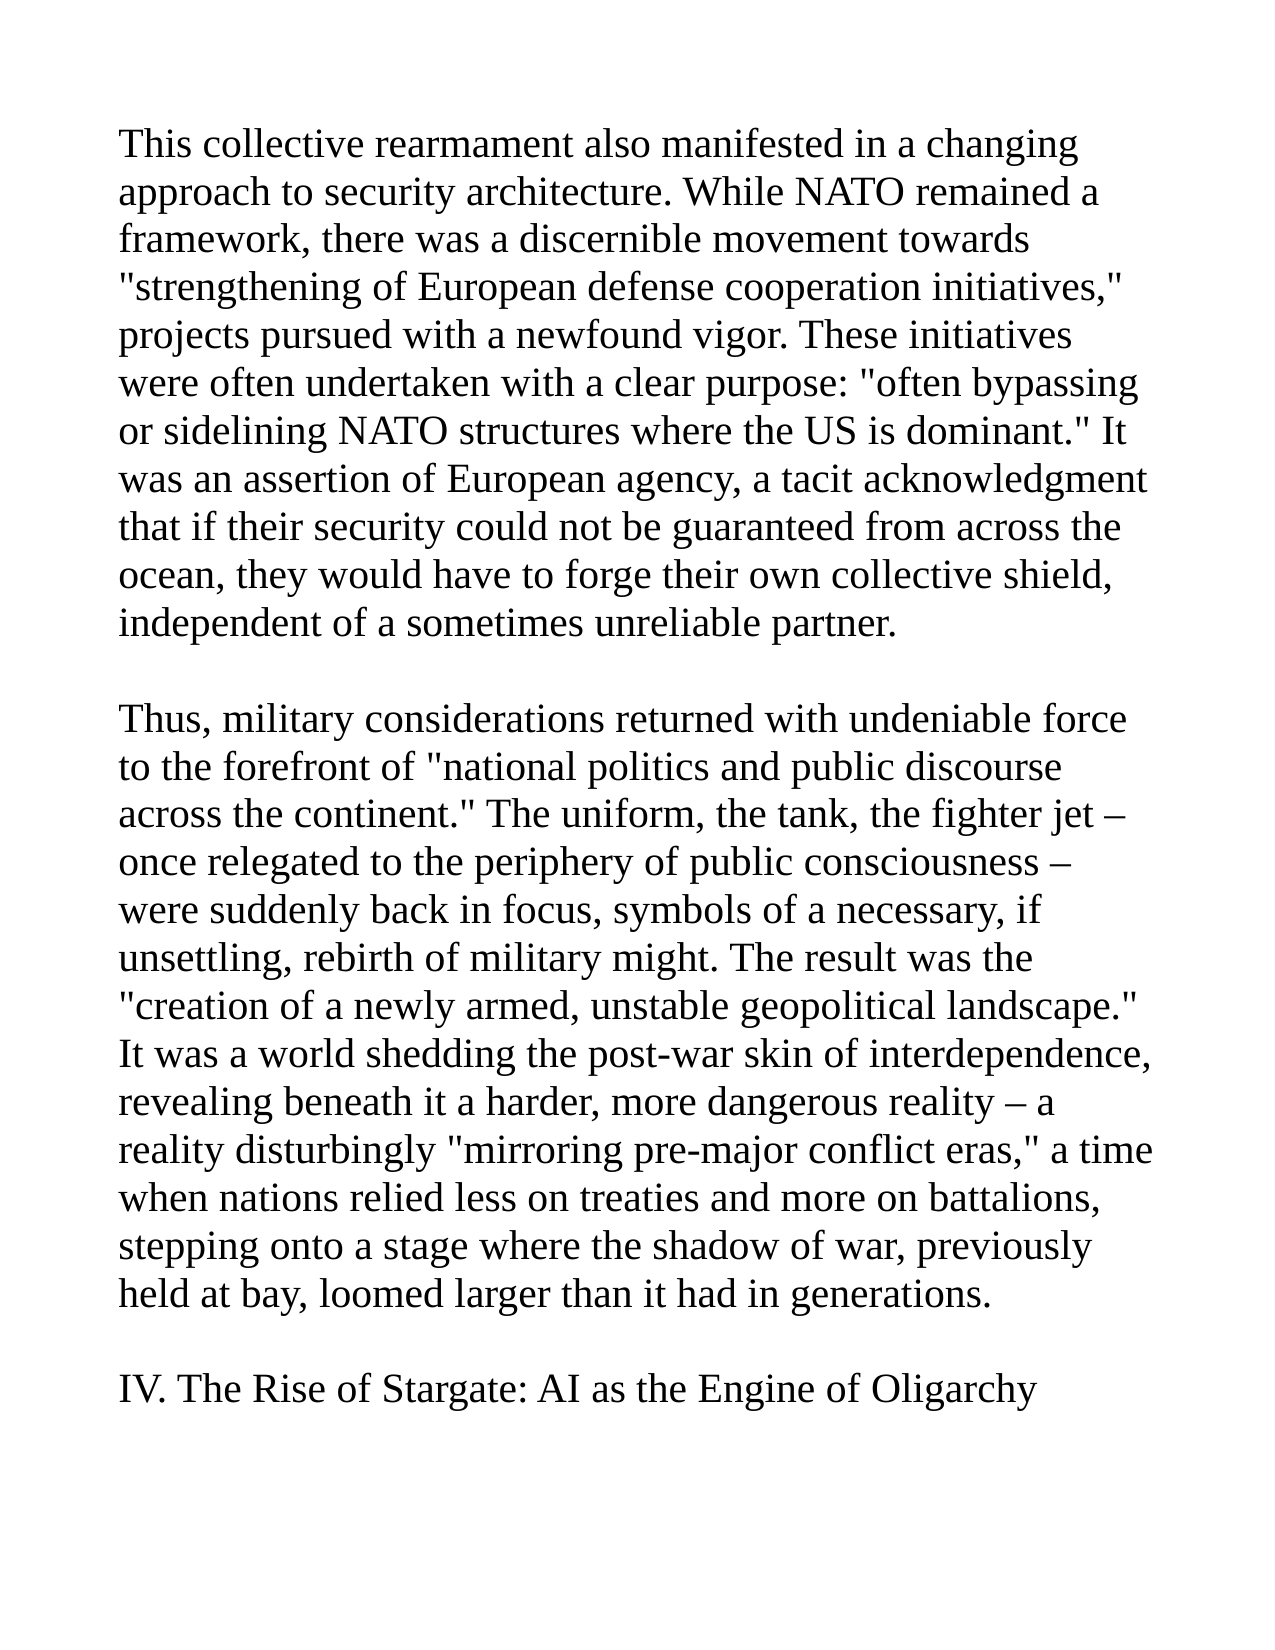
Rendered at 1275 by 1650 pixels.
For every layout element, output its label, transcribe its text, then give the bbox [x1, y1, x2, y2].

text Thus, military considerations returned with undeniable force to the forefront of "national politics and public discourse across the continent." The uniform, the tank, the fighter jet – once relegated to the periphery of public consciousness – were suddenly back in focus, symbols of a necessary, if unsettling, rebirth of military might. The result was the "creation of a newly armed, unstable geopolitical landscape." It was a world shedding the post-war skin of interdependence, revealing beneath it a harder, more dangerous reality – a reality disturbingly "mirroring pre-major conflict eras," a time when nations relied less on treaties and more on battalions, stepping onto a stage where the shadow of war, previously held at bay, loomed larger than it had in generations. [118, 693, 1157, 1316]
text IV. The Rise of Stargate: AI as the Engine of Oligarchy [118, 1364, 1157, 1412]
text This collective rearmament also manifested in a changing approach to security architecture. While NATO remained a framework, there was a discernible movement towards "strengthening of European defense cooperation initiatives," projects pursued with a newfound vigor. These initiatives were often undertaken with a clear purpose: "often bypassing or sidelining NATO structures where the US is dominant." It was an assertion of European agency, a tacit acknowledgment that if their security could not be guaranteed from across the ocean, they would have to forge their own collective shield, independent of a sometimes unreliable partner. [118, 118, 1157, 645]
